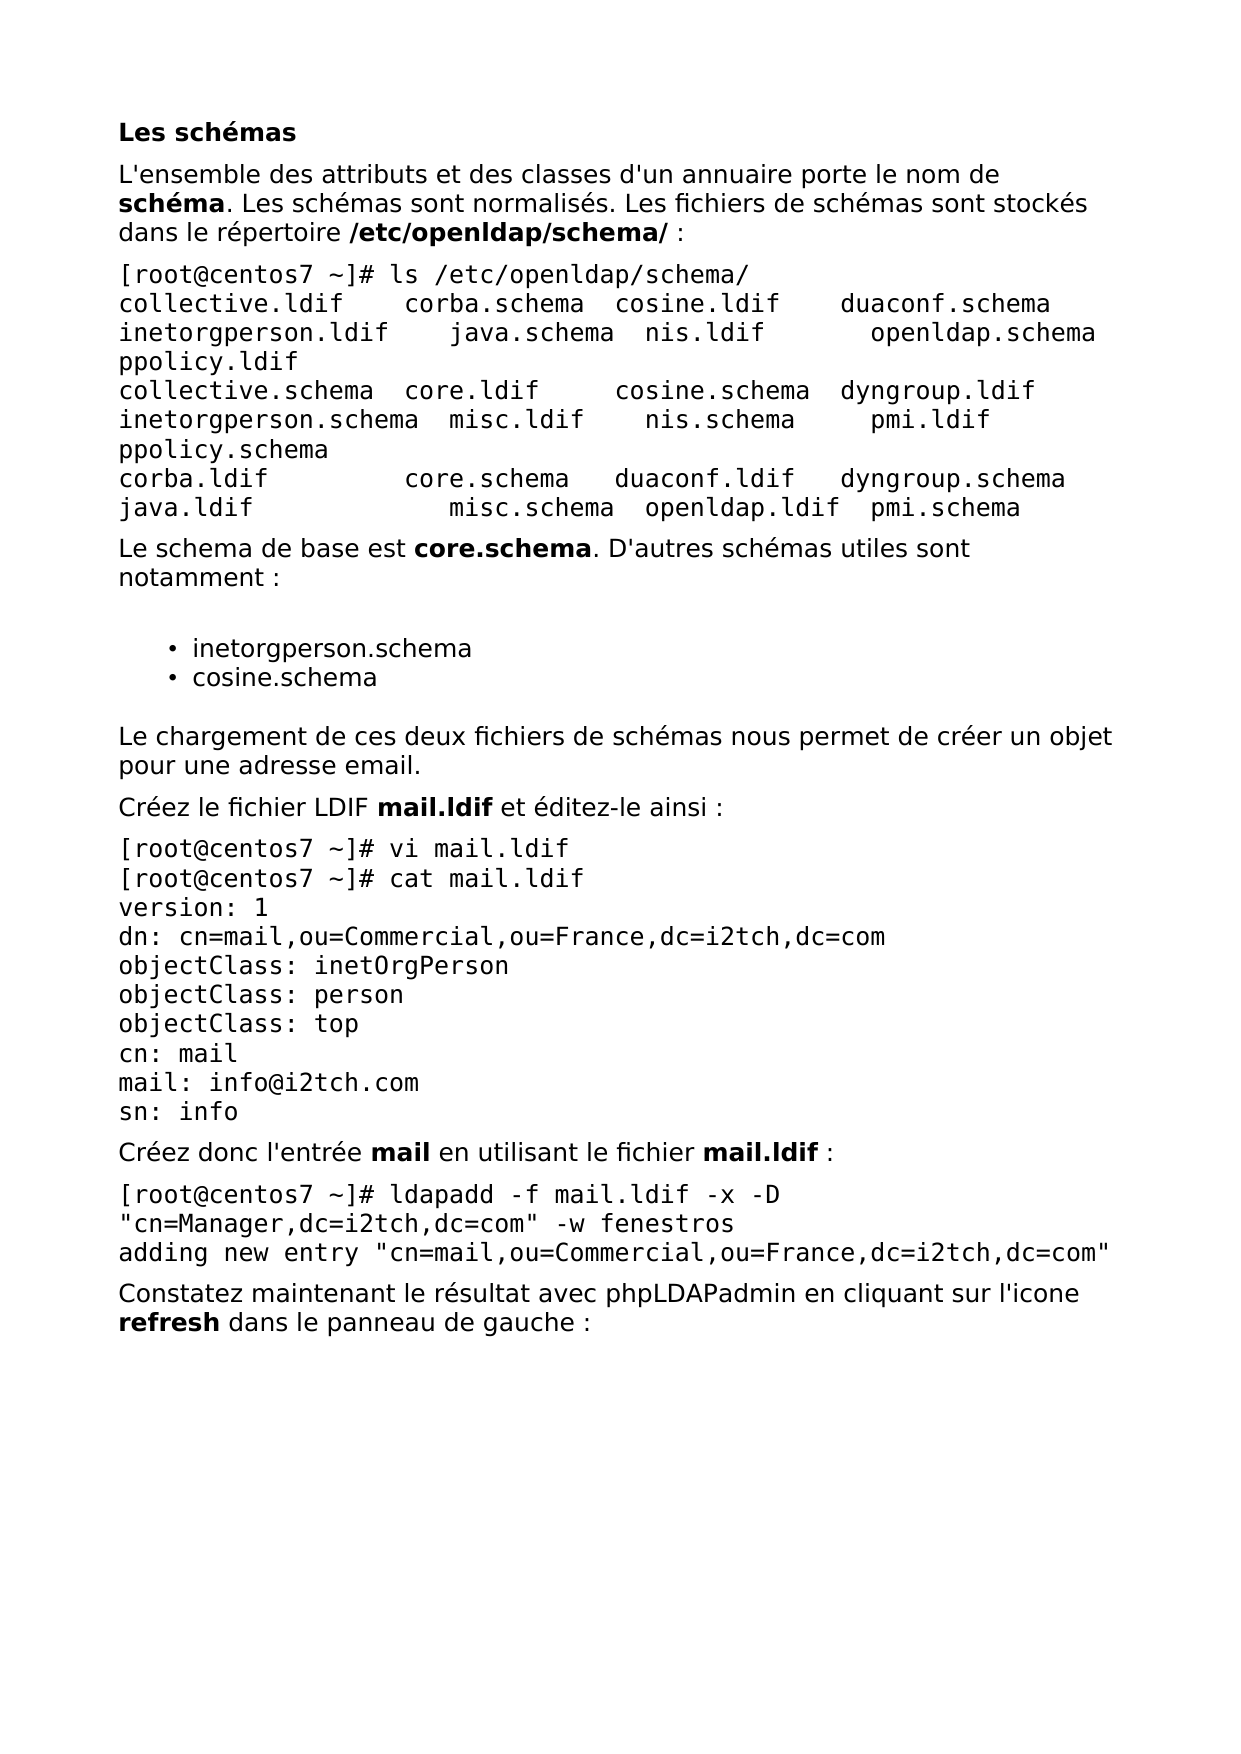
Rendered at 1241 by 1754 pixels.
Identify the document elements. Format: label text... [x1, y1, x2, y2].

text [root@centos7 ~]# ldapadd -f mail.ldif -x -D "cn=Manager,dc=i2tch,dc=com" -w fenestros adding new entry "cn=mail,ou=Commercial,ou=France,dc=i2tch,dc=com" [118, 1180, 1122, 1267]
text Créez le fichier LDIF mail.ldif et éditez-le ainsi : [118, 793, 1122, 822]
text [root@centos7 ~]# vi mail.ldif [root@centos7 ~]# cat mail.ldif version: 1 dn: cn=mail,ou=Commercial,ou=France,dc=i2tch,dc=com objectClass: inetOrgPerson objectClass: person objectClass: top cn: mail mail: info@i2tch.com sn: info [118, 835, 1122, 1126]
text Le schema de base est core.schema. D'autres schémas utiles sont notamment : [118, 534, 1122, 592]
text [root@centos7 ~]# ls /etc/openldap/schema/ collective.ldif corba.schema cosine.ldif duaconf.schema inetorgperson.ldif java.schema nis.ldif openldap.schema ppolicy.ldif collective.schema core.ldif cosine.schema dyngroup.ldif inetorgperson.schema misc.ldif nis.schema pmi.ldif ppolicy.schema corba.ldif core.schema duaconf.ldif dyngroup.schema java.ldif misc.schema openldap.ldif pmi.schema [118, 260, 1122, 522]
list inetorgperson.schema [177, 634, 1122, 663]
text Le chargement de ces deux fichiers de schémas nous permet de créer un objet pour une adresse email. [118, 722, 1122, 781]
subtitle Les schémas [118, 118, 1122, 147]
list cosine.schema [177, 663, 1122, 693]
text Créez donc l'entrée mail en utilisant le fichier mail.ldif : [118, 1138, 1122, 1167]
text Constatez maintenant le résultat avec phpLDAPadmin en cliquant sur l'icone refresh dans le panneau de gauche : [118, 1279, 1122, 1337]
text L'ensemble des attributs et des classes d'un annuaire porte le nom de schéma. Les schémas sont normalisés. Les fichiers de schémas sont stockés dans le répertoire /etc/openldap/schema/ : [118, 160, 1122, 247]
